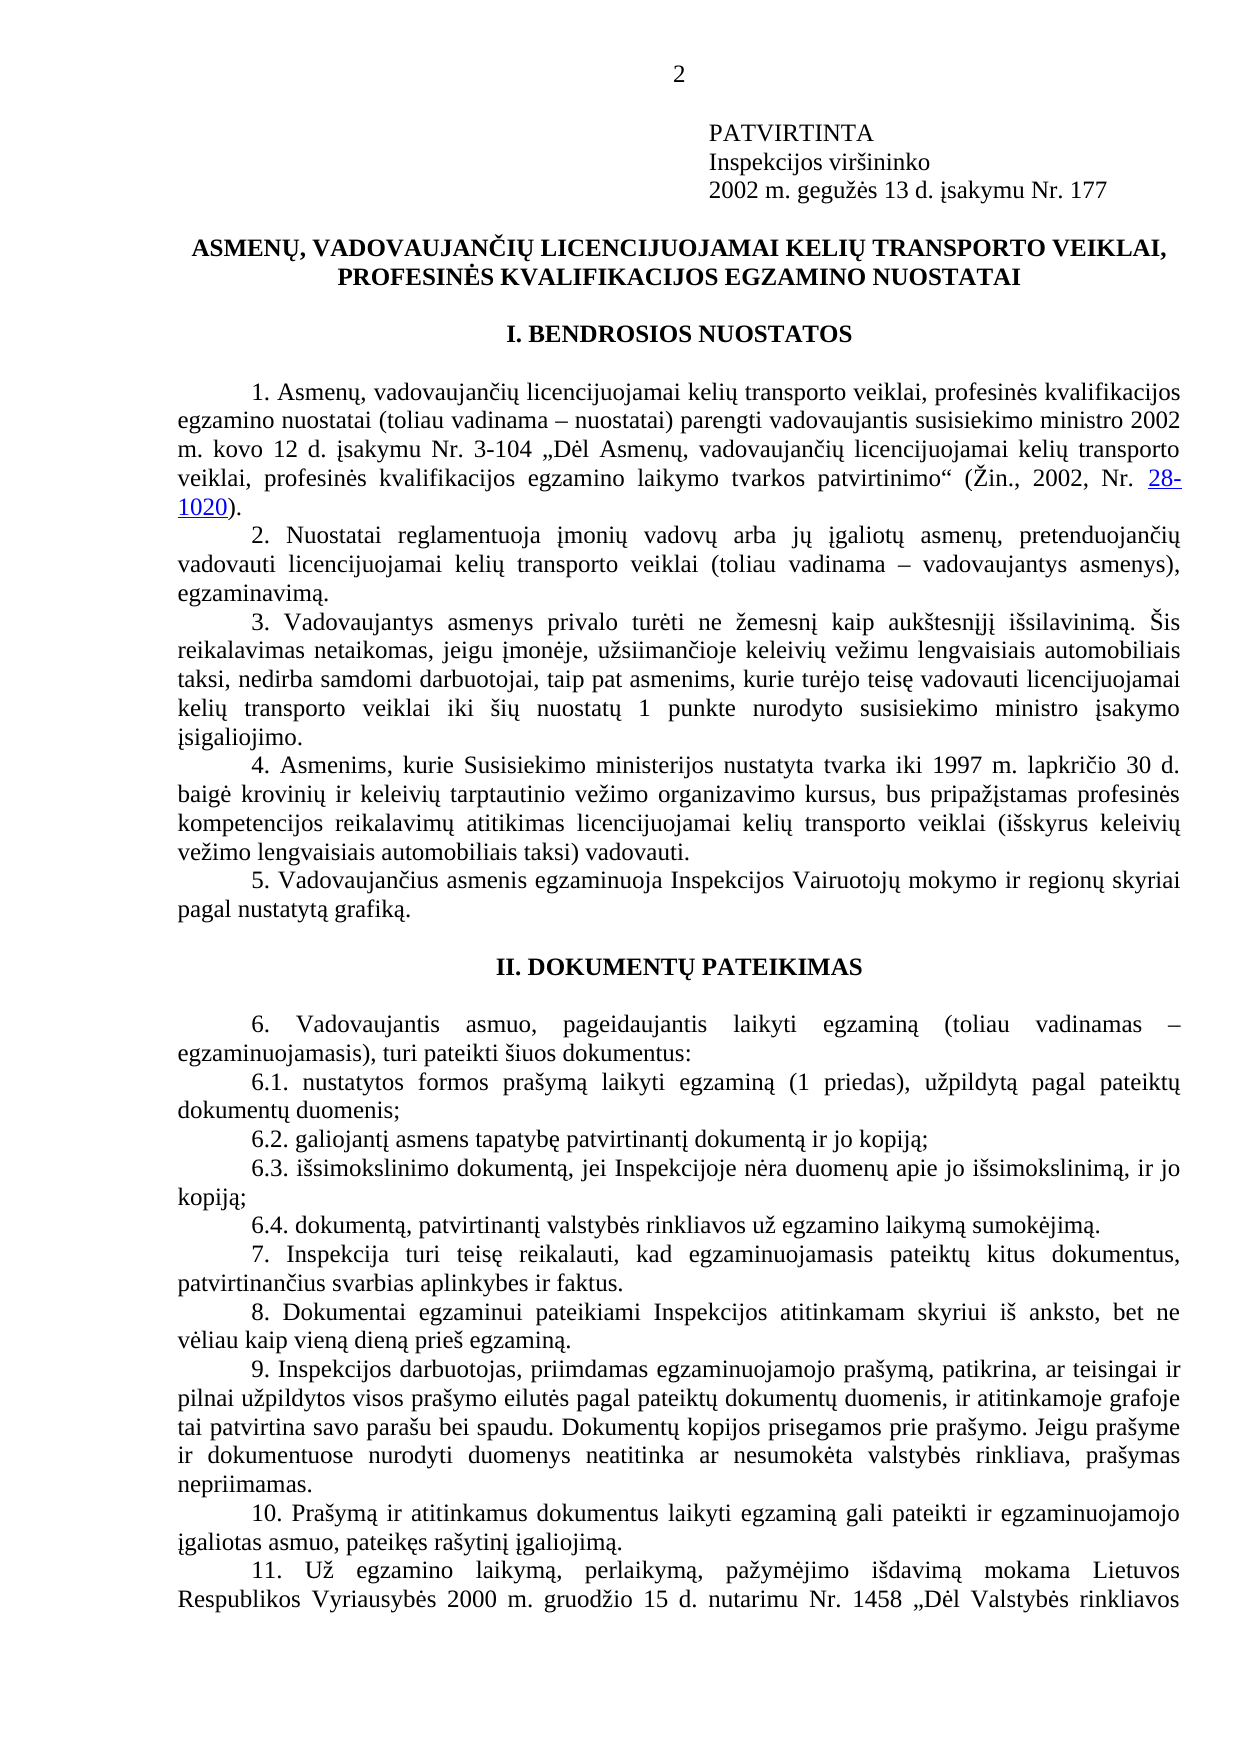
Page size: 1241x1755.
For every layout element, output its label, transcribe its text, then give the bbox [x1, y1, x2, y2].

text 2. Nuostatai reglamentuoja įmonių vadovų arba jų įgaliotų asmenų, pretenduojančių vadovauti licencijuojamai kelių transporto veiklai (toliau vadinama – vadovaujantys asmenys), egzaminavimą. [177, 521, 1181, 607]
text 8. Dokumentai egzaminui pateikiami Inspekcijos atitinkamam skyriui iš anksto, bet ne vėliau kaip vieną dieną prieš egzaminą. [177, 1297, 1181, 1354]
text 10. Prašymą ir atitinkamus dokumentus laikyti egzaminą gali pateikti ir egzaminuojamojo įgaliotas asmuo, pateikęs rašytinį įgaliojimą. [177, 1498, 1181, 1556]
text 7. Inspekcija turi teisę reikalauti, kad egzaminuojamasis pateiktų kitus dokumentus, patvirtinančius svarbias aplinkybes ir faktus. [177, 1239, 1181, 1297]
text 4. Asmenims, kurie Susisiekimo ministerijos nustatyta tvarka iki 1997 m. lapkričio 30 d. baigė krovinių ir keleivių tarptautinio vežimo organizavimo kursus, bus pripažįstamas profesinės kompetencijos reikalavimų atitikimas licencijuojamai kelių transporto veiklai (išskyrus keleivių vežimo lengvaisiais automobiliais taksi) vadovauti. [177, 751, 1181, 866]
text 11. Už egzamino laikymą, perlaikymą, pažymėjimo išdavimą mokama Lietuvos Respublikos Vyriausybės 2000 m. gruodžio 15 d. nutarimu Nr. 1458 „Dėl Valstybės rinkliavos [177, 1556, 1181, 1613]
text 5. Vadovaujančius asmenis egzaminuoja Inspekcijos Vairuotojų mokymo ir regionų skyriai pagal nustatytą grafiką. [177, 866, 1181, 923]
text I. BENDROSIOS NUOSTATOS [177, 319, 1181, 348]
text 6.2. galiojantį asmens tapatybę patvirtinantį dokumentą ir jo kopiją; [177, 1124, 1181, 1153]
text 6.4. dokumentą, patvirtinantį valstybės rinkliavos už egzamino laikymą sumokėjimą. [177, 1211, 1181, 1239]
text 6. Vadovaujantis asmuo, pageidaujantis laikyti egzaminą (toliau vadinamas – egzaminuojamasis), turi pateikti šiuos dokumentus: [177, 1009, 1181, 1067]
text 1. Asmenų, vadovaujančių licencijuojamai kelių transporto veiklai, profesinės kvalifikacijos egzamino nuostatai (toliau vadinama – nuostatai) parengti vadovaujantis susisiekimo ministro 2002 m. kovo 12 d. įsakymu Nr. 3-104 „Dėl Asmenų, vadovaujančių licencijuojamai kelių transporto veiklai, profesinės kvalifikacijos egzamino laikymo tvarkos patvirtinimo“ (Žin., 2002, Nr. 28-1020). [177, 377, 1181, 521]
text Inspekcijos viršininko [177, 147, 1181, 176]
text 3. Vadovaujantys asmenys privalo turėti ne žemesnį kaip aukštesnįjį išsilavinimą. Šis reikalavimas netaikomas, jeigu įmonėje, užsiimančioje keleivių vežimu lengvaisiais automobiliais taksi, nedirba samdomi darbuotojai, taip pat asmenims, kurie turėjo teisę vadovauti licencijuojamai kelių transporto veiklai iki šių nuostatų 1 punkte nurodyto susisiekimo ministro įsakymo įsigaliojimo. [177, 607, 1181, 751]
text ASMENŲ, VADOVAUJANČIŲ LICENCIJUOJAMAI KELIŲ TRANSPORTO VEIKLAI, PROFESINĖS KVALIFIKACIJOS EGZAMINO NUOSTATAI [177, 233, 1181, 291]
text 6.1. nustatytos formos prašymą laikyti egzaminą (1 priedas), užpildytą pagal pateiktų dokumentų duomenis; [177, 1067, 1181, 1124]
text II. DOKUMENTŲ PATEIKIMAS [177, 952, 1181, 981]
text 2002 m. gegužės 13 d. įsakymu Nr. 177 [177, 176, 1181, 204]
text 9. Inspekcijos darbuotojas, priimdamas egzaminuojamojo prašymą, patikrina, ar teisingai ir pilnai užpildytos visos prašymo eilutės pagal pateiktų dokumentų duomenis, ir atitinkamoje grafoje tai patvirtina savo parašu bei spaudu. Dokumentų kopijos prisegamos prie prašymo. Jeigu prašyme ir dokumentuose nurodyti duomenys neatitinka ar nesumokėta valstybės rinkliava, prašymas nepriimamas. [177, 1354, 1181, 1498]
text 6.3. išsimokslinimo dokumentą, jei Inspekcijoje nėra duomenų apie jo išsimokslinimą, ir jo kopiją; [177, 1153, 1181, 1211]
text PATVIRTINTA [177, 118, 1181, 147]
